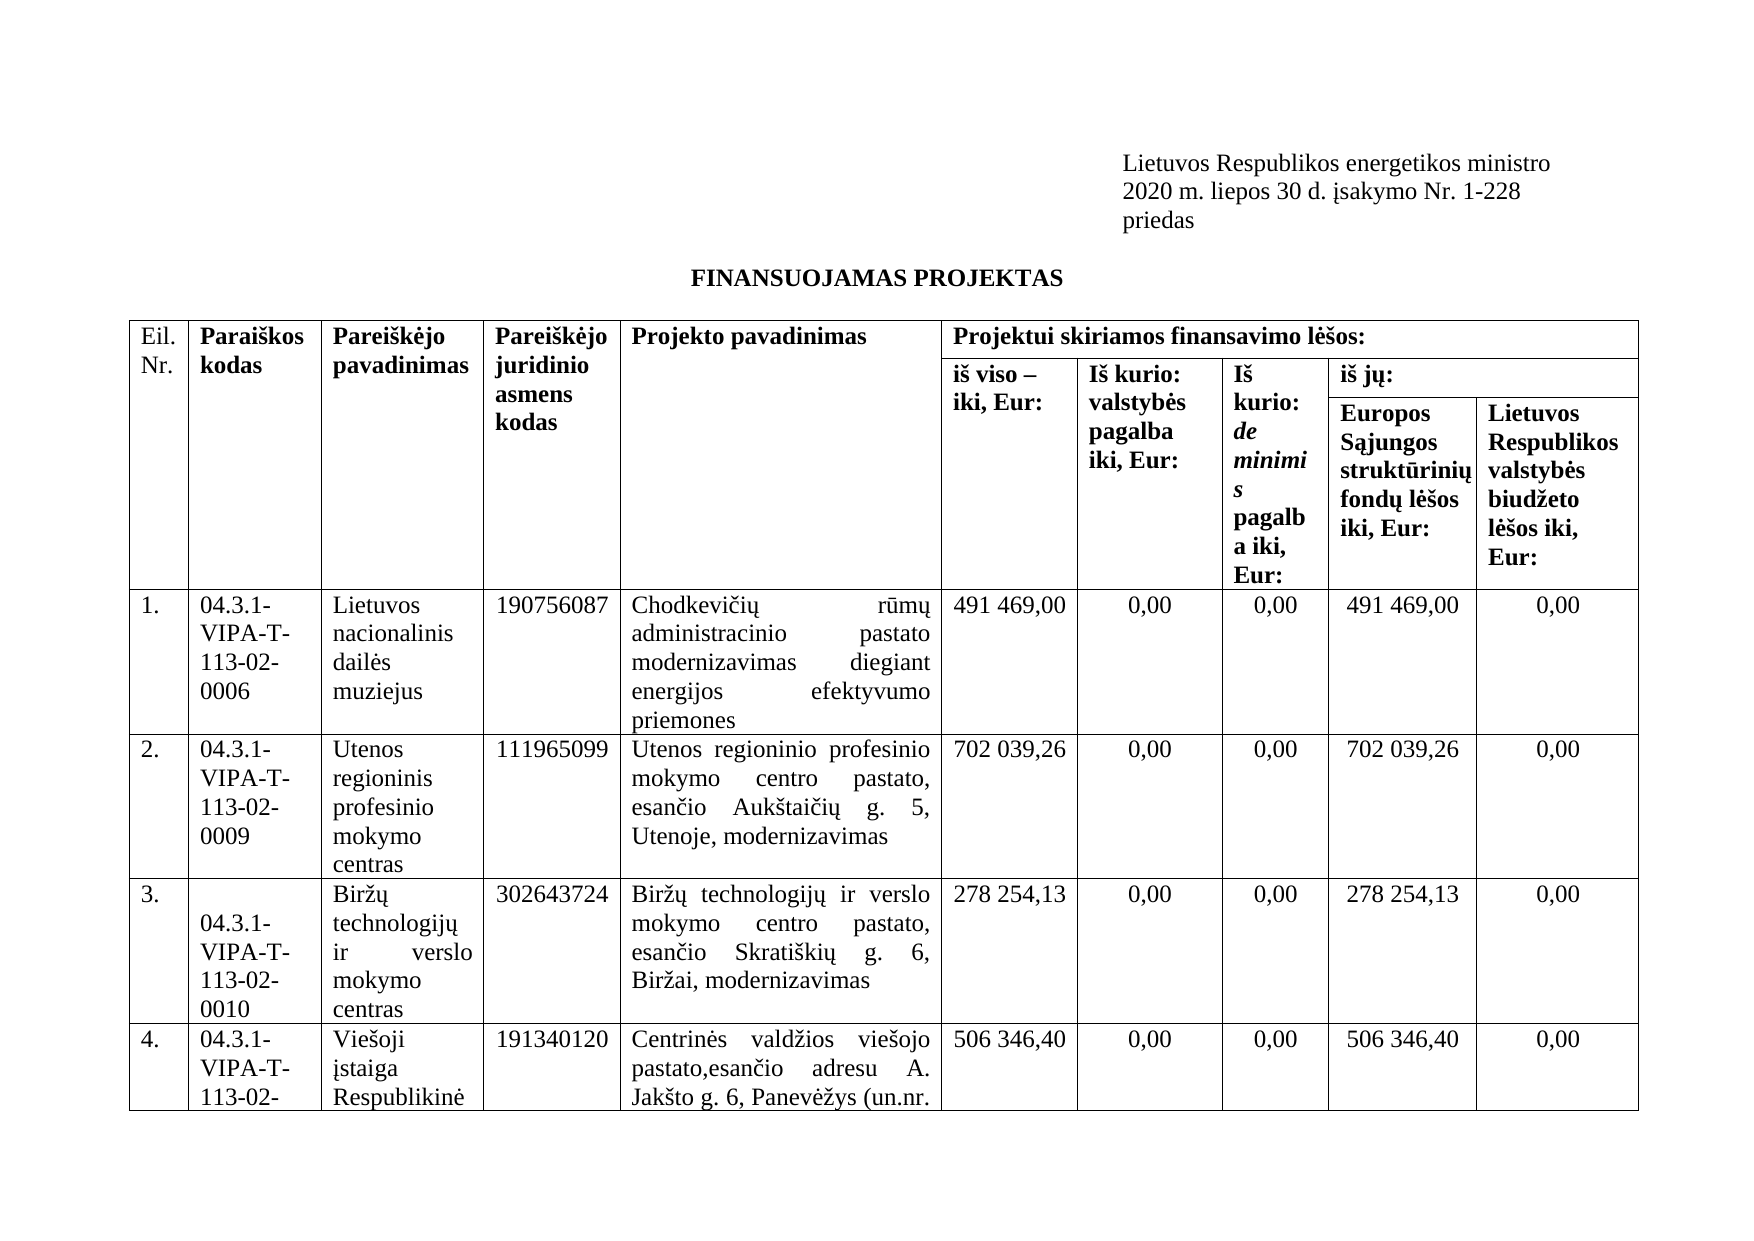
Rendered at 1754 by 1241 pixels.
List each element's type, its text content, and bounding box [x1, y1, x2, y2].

table_header Pareiškėjo juridinio asmens kodas [484, 321, 620, 589]
table_cell 491 469,00 [942, 590, 1077, 733]
table_cell 0,00 [1477, 879, 1638, 1023]
table_cell Chodkevičių rūmų administracinio pastato modernizavimas diegiant energijos efektyvumo priemones [621, 590, 941, 733]
table_cell 0,00 [1477, 590, 1638, 733]
table_cell 506 346,40 [1329, 1024, 1476, 1110]
table_cell Biržų technologijų ir verslo mokymo centro pastato, esančio Skratiškių g. 6, Biržai, modernizavimas [621, 879, 941, 1023]
table_cell iš jų: [1329, 359, 1638, 397]
table_cell iš viso – iki, Eur: [942, 359, 1077, 589]
table_cell Centrinės valdžios viešojo pastato,esančio adresu A. Jakšto g. 6, Panevėžys (un.nr. [621, 1024, 941, 1110]
text 2020 m. liepos 30 d. įsakymo Nr. 1-228 [1122, 176, 1636, 205]
table_cell 0,00 [1223, 590, 1328, 733]
table_cell 0,00 [1078, 1024, 1222, 1110]
table_cell 1. [130, 590, 188, 733]
table_cell Utenos regioninio profesinio mokymo centro pastato, esančio Aukštaičių g. 5, Utenoje, modernizavimas [621, 735, 941, 878]
table_cell Lietuvos nacionalinis dailės muziejus [322, 590, 483, 733]
table_header Eil. Nr. [130, 321, 188, 589]
table_cell 0,00 [1223, 879, 1328, 1023]
table_cell 0,00 [1477, 735, 1638, 878]
table_cell 702 039,26 [1329, 735, 1476, 878]
text Lietuvos Respublikos energetikos ministro [1122, 148, 1636, 176]
table_cell Lietuvos Respublikos valstybės biudžeto lėšos iki, Eur: [1477, 398, 1638, 589]
table_cell 506 346,40 [942, 1024, 1077, 1110]
table_cell 2. [130, 735, 188, 878]
table_cell 4. [130, 1024, 188, 1110]
table_cell 0,00 [1223, 1024, 1328, 1110]
table_cell Iš kurio: de minimis pagalba iki, Eur: [1223, 359, 1328, 589]
table_cell 04.3.1-VIPA-T-113-02-0006 [189, 590, 321, 733]
table_cell Biržų technologijų ir verslo mokymo centras [322, 879, 483, 1023]
table_cell 111965099 [484, 735, 620, 878]
table_cell 278 254,13 [1329, 879, 1476, 1023]
table_cell Utenos regioninis profesinio mokymo centras [322, 735, 483, 878]
table_cell 0,00 [1078, 879, 1222, 1023]
table_cell Iš kurio: valstybės pagalba iki, Eur: [1078, 359, 1222, 589]
table_cell Europos Sąjungos struktūrinių fondų lėšos iki, Eur: [1329, 398, 1476, 589]
table_cell 190756087 [484, 590, 620, 733]
table_cell 491 469,00 [1329, 590, 1476, 733]
table_cell 0,00 [1078, 590, 1222, 733]
table_header Paraiškos kodas [189, 321, 321, 589]
table_cell 04.3.1-VIPA-T-113-02-0010 [189, 879, 321, 1023]
table_cell Viešoji įstaiga Respublikinė [322, 1024, 483, 1110]
table_cell 702 039,26 [942, 735, 1077, 878]
text priedas [1122, 205, 1636, 234]
table_cell 0,00 [1078, 735, 1222, 878]
table_cell 3. [130, 879, 188, 1023]
table_header Projektui skiriamos finansavimo lėšos: [942, 321, 1638, 358]
table_header Projekto pavadinimas [621, 321, 941, 589]
text FINANSUOJAMAS PROJEKTAS [118, 263, 1636, 291]
table_cell 302643724 [484, 879, 620, 1023]
table_cell 0,00 [1223, 735, 1328, 878]
table_cell 04.3.1-VIPA-T-113-02- [189, 1024, 321, 1110]
table_header Pareiškėjo pavadinimas [322, 321, 483, 589]
table_cell 191340120 [484, 1024, 620, 1110]
table_cell 0,00 [1477, 1024, 1638, 1110]
table_cell 278 254,13 [942, 879, 1077, 1023]
table_cell 04.3.1-VIPA-T-113-02-0009 [189, 735, 321, 878]
